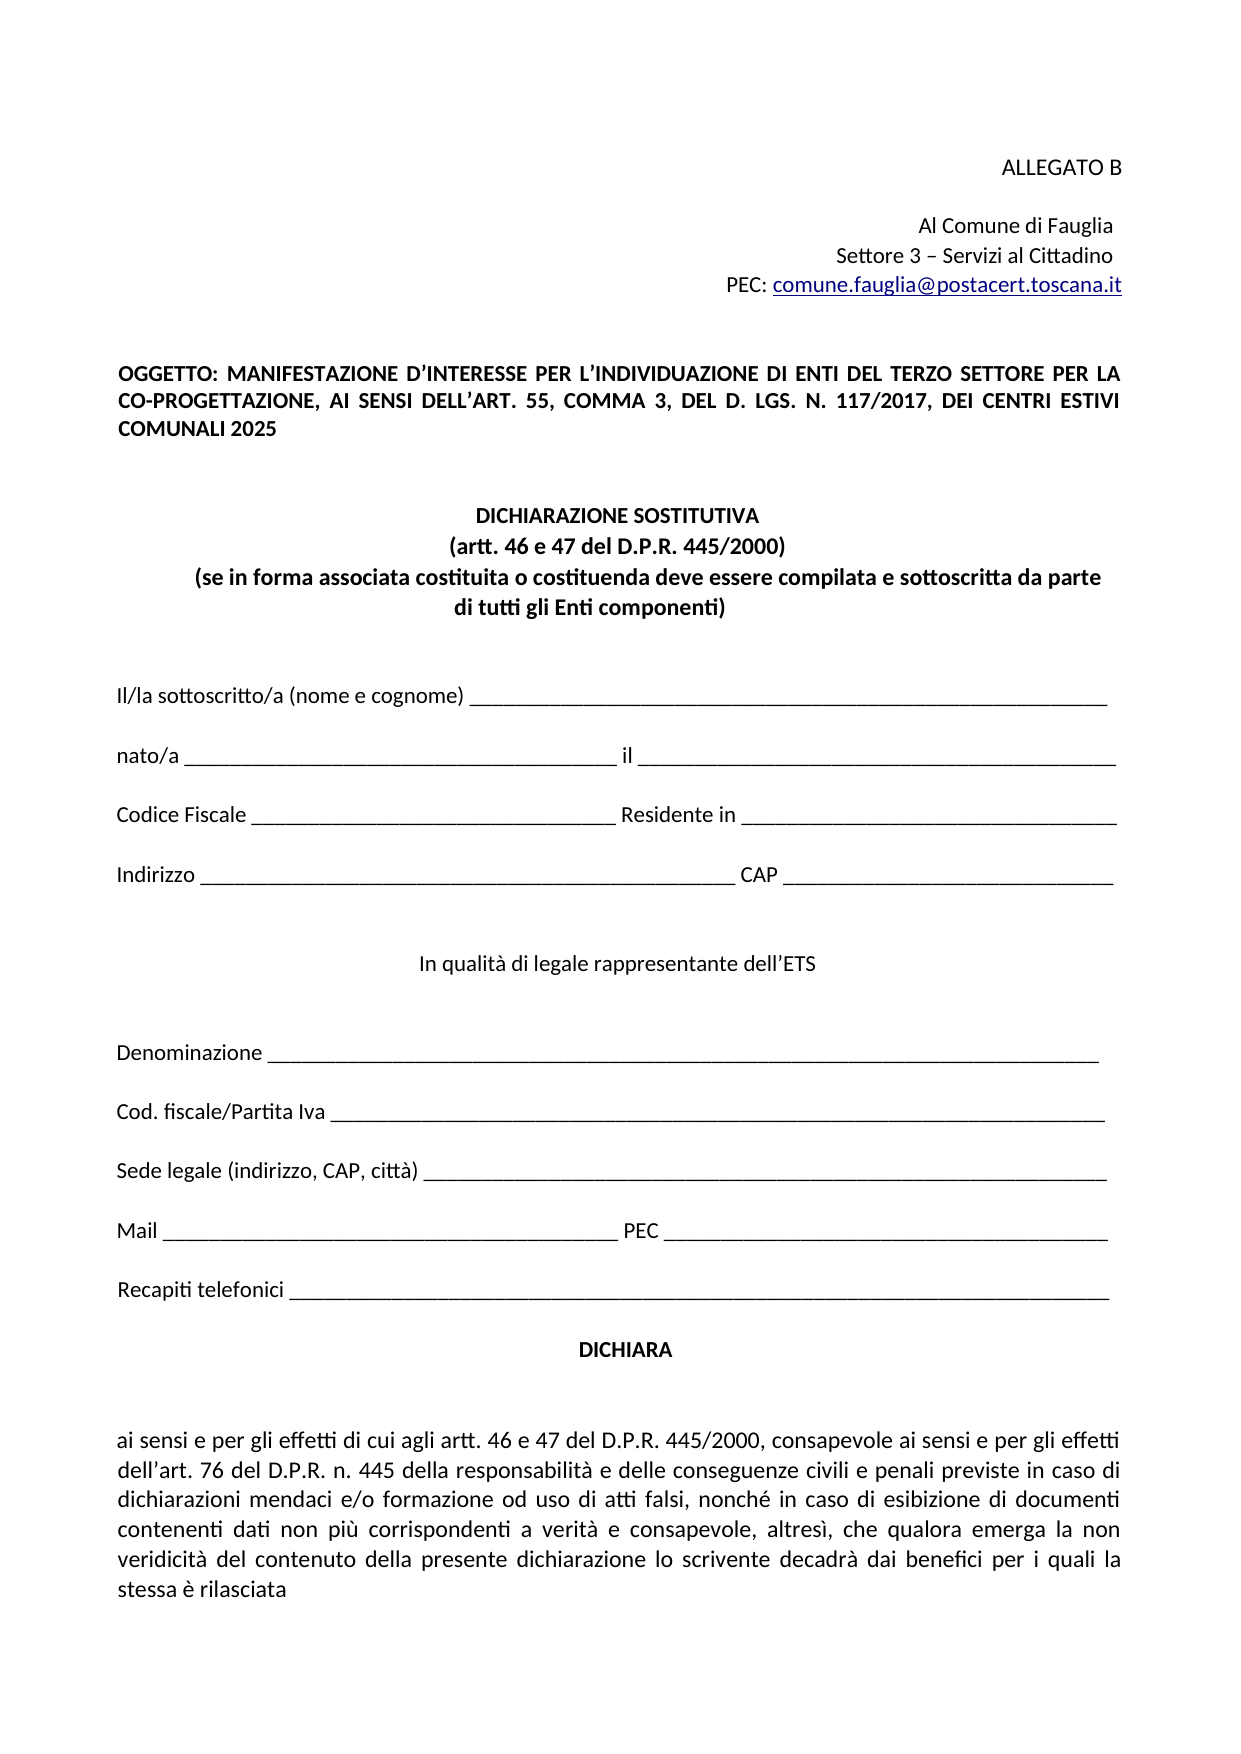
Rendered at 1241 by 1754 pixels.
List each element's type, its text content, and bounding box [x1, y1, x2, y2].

text Denominazione _________________________________________________________________________ [116, 1038, 1133, 1066]
text (artt. 46 e 47 del D.P.R. 445/2000) [118, 531, 1122, 560]
text Il/la sottoscritto/a (nome e cognome) ________________________________________________________ [116, 682, 1133, 709]
text ai sensi e per gli effetti di cui agli artt. 46 e 47 del D.P.R. 445/2000, consapevole ai sensi e per gli effetti dell’art. 76 del D.P.R. n. 445 della responsabilità e delle conseguenze civili e penali previste in caso di dichiarazioni mendaci e/o formazione od uso di atti falsi, nonché in caso di esibizione di documenti contenenti dati non più corrispondenti a verità e consapevole, altresì, che qualora emerga la non veridicità del contenuto della presente dichiarazione lo scrivente decadrà dai benefici per i quali la stessa è rilasciata [116, 1425, 1123, 1603]
text Indirizzo _______________________________________________ CAP _____________________________ [116, 860, 1133, 888]
text Cod. fiscale/Partita Iva ____________________________________________________________________ [116, 1097, 1133, 1125]
text DICHIARAZIONE SOSTITUTIVA [118, 501, 1122, 529]
text OGGETTO: MANIFESTAZIONE D’INTERESSE PER L’INDIVIDUAZIONE DI ENTI DEL TERZO SETTORE PER LA CO-PROGETTAZIONE, AI SENSI DELL’ART. 55, COMMA 3, DEL D. LGS. N. 117/2017, DEI CENTRI ESTIVI COMUNALI 2025 [118, 360, 1121, 442]
text Codice Fiscale ________________________________ Residente in _________________________________ [116, 800, 1133, 828]
text (se in forma associata costituita o costituenda deve essere compilata e sottoscritta da parte di tutti gli Enti componenti) [194, 562, 1105, 621]
text nato/a ______________________________________ il __________________________________________ [116, 741, 1133, 769]
text Sede legale (indirizzo, CAP, città) ____________________________________________________________ [116, 1157, 1133, 1184]
subtitle Recapiti telefonici ________________________________________________________________________ [117, 1275, 1133, 1303]
text Settore 3 – Servizi al Cittadino [118, 241, 1124, 269]
text PEC: comune.fauglia@postacert.toscana.it [118, 271, 1122, 299]
text DICHIARA [118, 1335, 1133, 1363]
text Al Comune di Fauglia [118, 211, 1124, 239]
text Mail ________________________________________ PEC _______________________________________ [116, 1216, 1133, 1244]
text In qualità di legale rappresentante dell’ETS [118, 949, 1122, 977]
